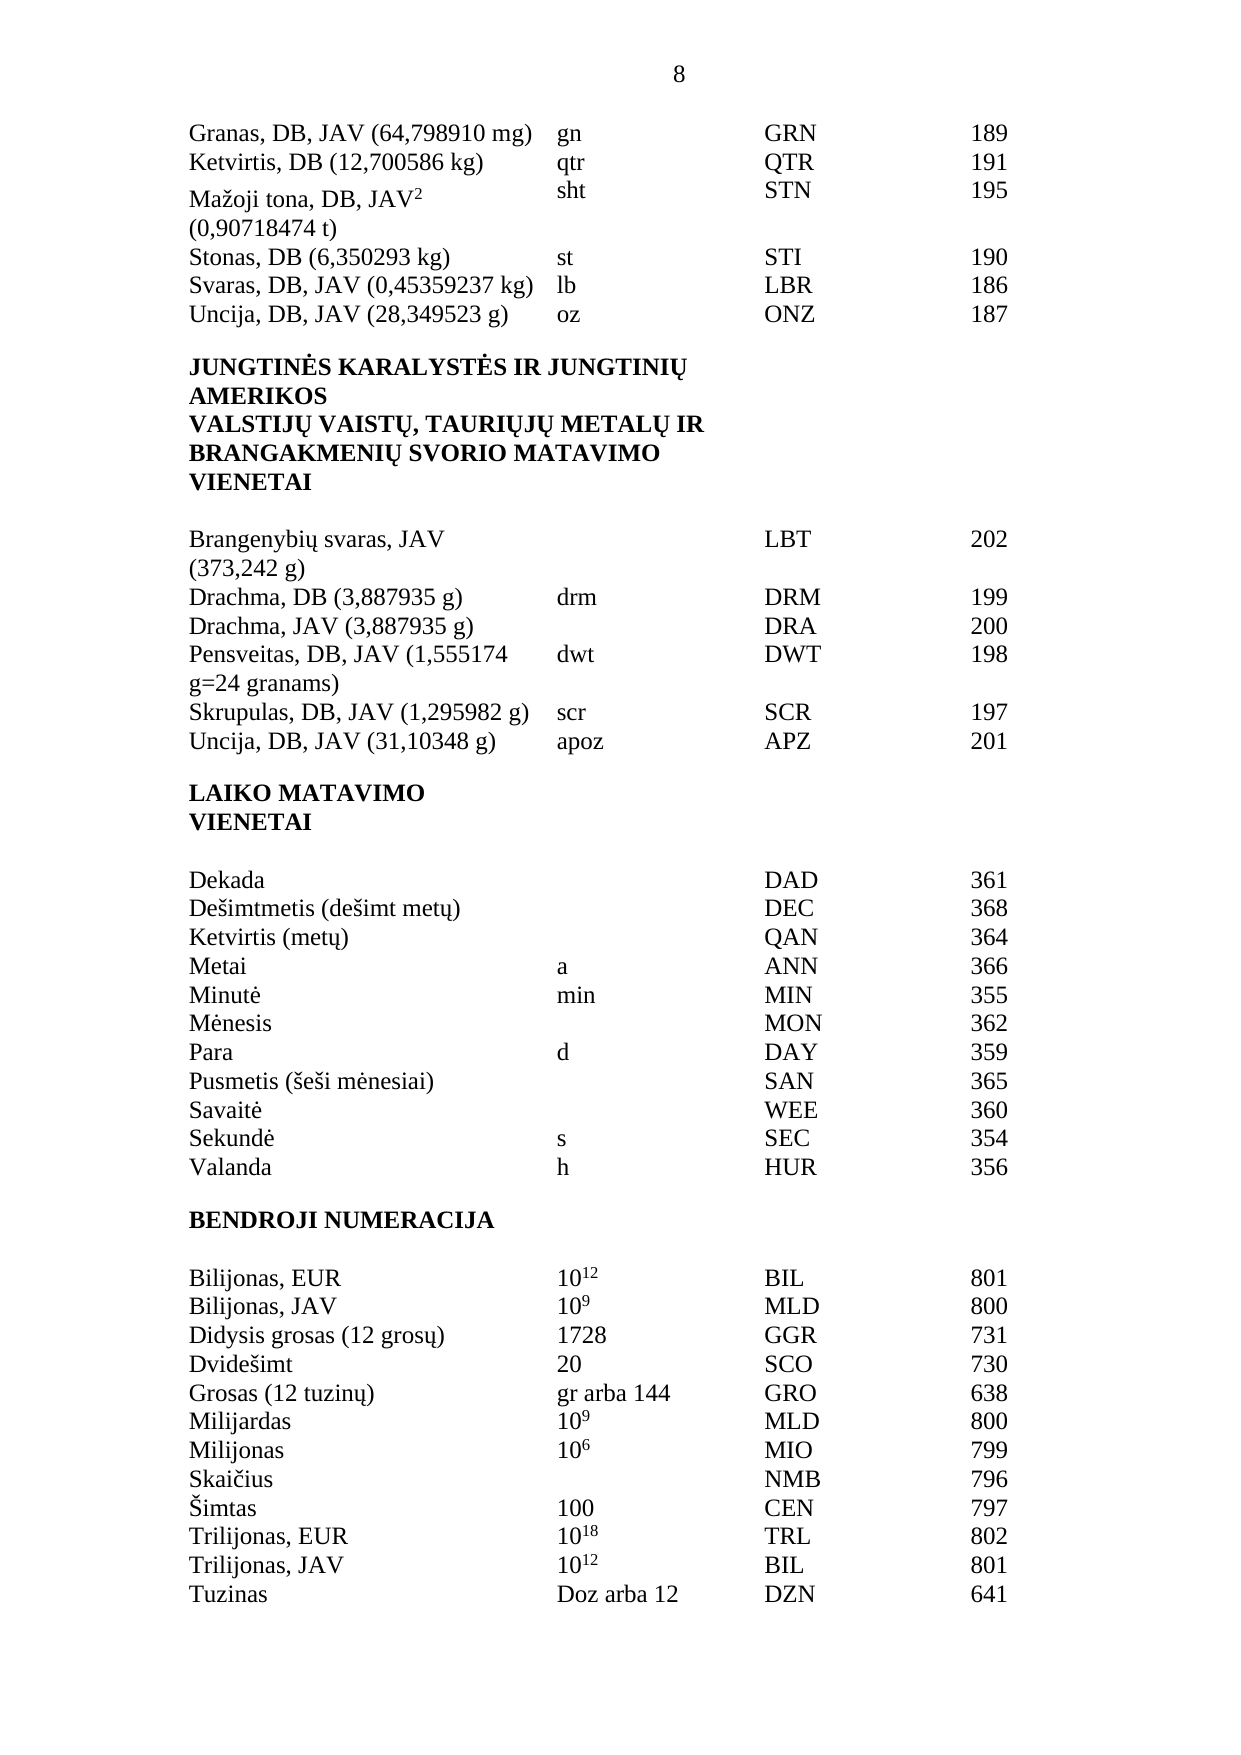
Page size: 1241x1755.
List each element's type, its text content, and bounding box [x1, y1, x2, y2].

table_cell MIO [753, 1435, 959, 1464]
table_cell MLD [753, 1291, 959, 1320]
table_cell [753, 836, 959, 865]
table_cell 1018 [545, 1521, 753, 1550]
table_cell Sekundė [177, 1124, 545, 1152]
table_cell [753, 755, 959, 778]
table_cell LBR [753, 270, 959, 299]
table_cell BIL [753, 1550, 959, 1579]
table_cell [545, 755, 753, 778]
table_cell [959, 352, 1181, 381]
table_cell [959, 1205, 1181, 1234]
table_cell DWT [753, 640, 959, 697]
table_cell [545, 836, 753, 865]
table_cell STN [753, 176, 959, 242]
table_cell 106 [545, 1435, 753, 1464]
table_cell 201 [959, 726, 1181, 754]
table_cell [545, 865, 753, 893]
table_cell [545, 894, 753, 922]
table_cell Dvidešimt [177, 1349, 545, 1378]
table_cell 730 [959, 1349, 1181, 1378]
table_cell DRM [753, 582, 959, 611]
table_cell MLD [753, 1406, 959, 1435]
table_cell lb [545, 270, 753, 299]
table_cell 1012 [545, 1263, 753, 1291]
table_cell oz [545, 299, 753, 328]
table_cell Uncija, DB, JAV (28,349523 g) [177, 299, 545, 328]
table_cell GRO [753, 1378, 959, 1406]
table_cell Brangenybių svaras, JAV (373,242 g) [177, 525, 545, 582]
table_cell 186 [959, 270, 1181, 299]
table_cell 190 [959, 242, 1181, 270]
table_cell DAD [753, 865, 959, 893]
table_cell [545, 1095, 753, 1123]
table_cell [753, 1234, 959, 1263]
table_cell Stonas, DB (6,350293 kg) [177, 242, 545, 270]
table_cell 802 [959, 1521, 1181, 1550]
table_cell 799 [959, 1435, 1181, 1464]
table_cell ANN [753, 951, 959, 980]
table_cell [959, 496, 1181, 524]
table_cell 199 [959, 582, 1181, 611]
table_cell 187 [959, 299, 1181, 328]
table_cell [545, 1464, 753, 1493]
table_cell Pensveitas, DB, JAV (1,555174 g=24 granams) [177, 640, 545, 697]
table_cell MIN [753, 980, 959, 1008]
table_cell [545, 779, 753, 836]
table_cell BENDROJI NUMERACIJA [177, 1205, 545, 1234]
table_cell Metai [177, 951, 545, 980]
table_cell [959, 779, 1181, 836]
table_cell 197 [959, 697, 1181, 726]
table_cell [959, 410, 1181, 496]
table_cell [177, 496, 545, 524]
table_cell Šimtas [177, 1493, 545, 1521]
table_cell [753, 1205, 959, 1234]
table_cell Para [177, 1037, 545, 1066]
table_cell [177, 836, 545, 865]
table_cell DEC [753, 894, 959, 922]
table_cell LBT [753, 525, 959, 582]
table_cell MON [753, 1009, 959, 1037]
table_cell Milijonas [177, 1435, 545, 1464]
table_cell st [545, 242, 753, 270]
table_cell [545, 1205, 753, 1234]
table_cell 195 [959, 176, 1181, 242]
table_cell Granas, DB, JAV (64,798910 mg) [177, 118, 545, 147]
table_cell 356 [959, 1152, 1181, 1181]
table_cell Dešimtmetis (dešimt metų) [177, 894, 545, 922]
table_cell 641 [959, 1579, 1181, 1608]
table_cell QAN [753, 922, 959, 951]
table_cell Drachma, DB (3,887935 g) [177, 582, 545, 611]
table_cell 1012 [545, 1550, 753, 1579]
table_cell JUNGTINĖS KARALYSTĖS IR JUNGTINIŲ AMERIKOS VALSTIJŲ VAISTŲ, TAURIŲJŲ METALŲ IR BRANGAKMENIŲ SVORIO MATAVIMO VIENETAI [177, 352, 753, 496]
table_cell 800 [959, 1406, 1181, 1435]
table_cell Doz arba 12 [545, 1579, 753, 1608]
table_cell 797 [959, 1493, 1181, 1521]
table_cell Bilijonas, JAV [177, 1291, 545, 1320]
table_cell SEC [753, 1124, 959, 1152]
table_cell [753, 381, 959, 409]
table_cell GRN [753, 118, 959, 147]
table_cell 354 [959, 1124, 1181, 1152]
table_cell Grosas (12 tuzinų) [177, 1378, 545, 1406]
table_cell Valanda [177, 1152, 545, 1181]
table_cell [753, 779, 959, 836]
table_cell [545, 1066, 753, 1095]
table_cell Tuzinas [177, 1579, 545, 1608]
table_cell Ketvirtis, DB (12,700586 kg) [177, 147, 545, 176]
table_cell min [545, 980, 753, 1008]
table_cell dwt [545, 640, 753, 697]
table_cell Skrupulas, DB, JAV (1,295982 g) [177, 697, 545, 726]
table_cell Mėnesis [177, 1009, 545, 1037]
table_cell 365 [959, 1066, 1181, 1095]
table_cell a [545, 951, 753, 980]
table_cell 1728 [545, 1320, 753, 1349]
table_cell Ketvirtis (metų) [177, 922, 545, 951]
table_cell [959, 1234, 1181, 1263]
table_cell 731 [959, 1320, 1181, 1349]
table_cell SCO [753, 1349, 959, 1378]
table_cell 360 [959, 1095, 1181, 1123]
table_cell gn [545, 118, 753, 147]
table_cell drm [545, 582, 753, 611]
table_cell Didysis grosas (12 grosų) [177, 1320, 545, 1349]
table_cell Drachma, JAV (3,887935 g) [177, 611, 545, 639]
table_cell apoz [545, 726, 753, 754]
table_cell Skaičius [177, 1464, 545, 1493]
table_cell 801 [959, 1550, 1181, 1579]
table_cell STI [753, 242, 959, 270]
table_cell 355 [959, 980, 1181, 1008]
table_cell [959, 381, 1181, 409]
table_cell HUR [753, 1152, 959, 1181]
table_cell GGR [753, 1320, 959, 1349]
table_cell DZN [753, 1579, 959, 1608]
table_cell [545, 611, 753, 639]
table_cell Svaras, DB, JAV (0,45359237 kg) [177, 270, 545, 299]
table_cell 200 [959, 611, 1181, 639]
table_cell [959, 836, 1181, 865]
table_cell s [545, 1124, 753, 1152]
table_cell ONZ [753, 299, 959, 328]
table_cell d [545, 1037, 753, 1066]
table_cell CEN [753, 1493, 959, 1521]
table_cell 800 [959, 1291, 1181, 1320]
table_cell Trilijonas, EUR [177, 1521, 545, 1550]
table_cell [545, 496, 753, 524]
table_cell [753, 352, 959, 381]
table_cell [959, 328, 1181, 352]
table_cell QTR [753, 147, 959, 176]
table_cell [545, 922, 753, 951]
table_cell gr arba 144 [545, 1378, 753, 1406]
table_cell scr [545, 697, 753, 726]
table_cell sht [545, 176, 753, 242]
table_cell WEE [753, 1095, 959, 1123]
table_cell 20 [545, 1349, 753, 1378]
table_cell Mažoji tona, DB, JAV2 (0,90718474 t) [177, 176, 545, 242]
table_cell 189 [959, 118, 1181, 147]
table_cell [545, 1009, 753, 1037]
table_cell [545, 328, 753, 352]
table_cell [753, 1181, 959, 1205]
table_cell 109 [545, 1291, 753, 1320]
table_cell 801 [959, 1263, 1181, 1291]
table_cell 361 [959, 865, 1181, 893]
table_cell Pusmetis (šeši mėnesiai) [177, 1066, 545, 1095]
table_cell 796 [959, 1464, 1181, 1493]
table_cell NMB [753, 1464, 959, 1493]
table_cell Uncija, DB, JAV (31,10348 g) [177, 726, 545, 754]
table_cell Milijardas [177, 1406, 545, 1435]
table_cell [177, 1181, 545, 1205]
table_cell [545, 1181, 753, 1205]
table_cell 638 [959, 1378, 1181, 1406]
table_cell BIL [753, 1263, 959, 1291]
table_cell [545, 525, 753, 582]
table_cell [177, 755, 545, 778]
table_cell [177, 1234, 545, 1263]
table_cell DRA [753, 611, 959, 639]
table_cell 202 [959, 525, 1181, 582]
table_cell 191 [959, 147, 1181, 176]
table_cell SAN [753, 1066, 959, 1095]
table_cell 359 [959, 1037, 1181, 1066]
table_cell [959, 755, 1181, 778]
table_cell [177, 328, 545, 352]
table_cell [959, 1181, 1181, 1205]
table_cell 368 [959, 894, 1181, 922]
table_cell [753, 496, 959, 524]
table_cell APZ [753, 726, 959, 754]
table_cell [753, 410, 959, 496]
table_cell DAY [753, 1037, 959, 1066]
table_cell 366 [959, 951, 1181, 980]
table_cell 362 [959, 1009, 1181, 1037]
table_cell TRL [753, 1521, 959, 1550]
table_cell Savaitė [177, 1095, 545, 1123]
table_cell Minutė [177, 980, 545, 1008]
table_cell Trilijonas, JAV [177, 1550, 545, 1579]
table_cell 109 [545, 1406, 753, 1435]
table_cell 100 [545, 1493, 753, 1521]
table_cell LAIKO MATAVIMO VIENETAI [177, 779, 545, 836]
table_cell Dekada [177, 865, 545, 893]
table_cell Bilijonas, EUR [177, 1263, 545, 1291]
table_cell 198 [959, 640, 1181, 697]
table_cell 364 [959, 922, 1181, 951]
table_cell SCR [753, 697, 959, 726]
table_cell [753, 328, 959, 352]
table_cell h [545, 1152, 753, 1181]
table_cell qtr [545, 147, 753, 176]
table_cell [545, 1234, 753, 1263]
